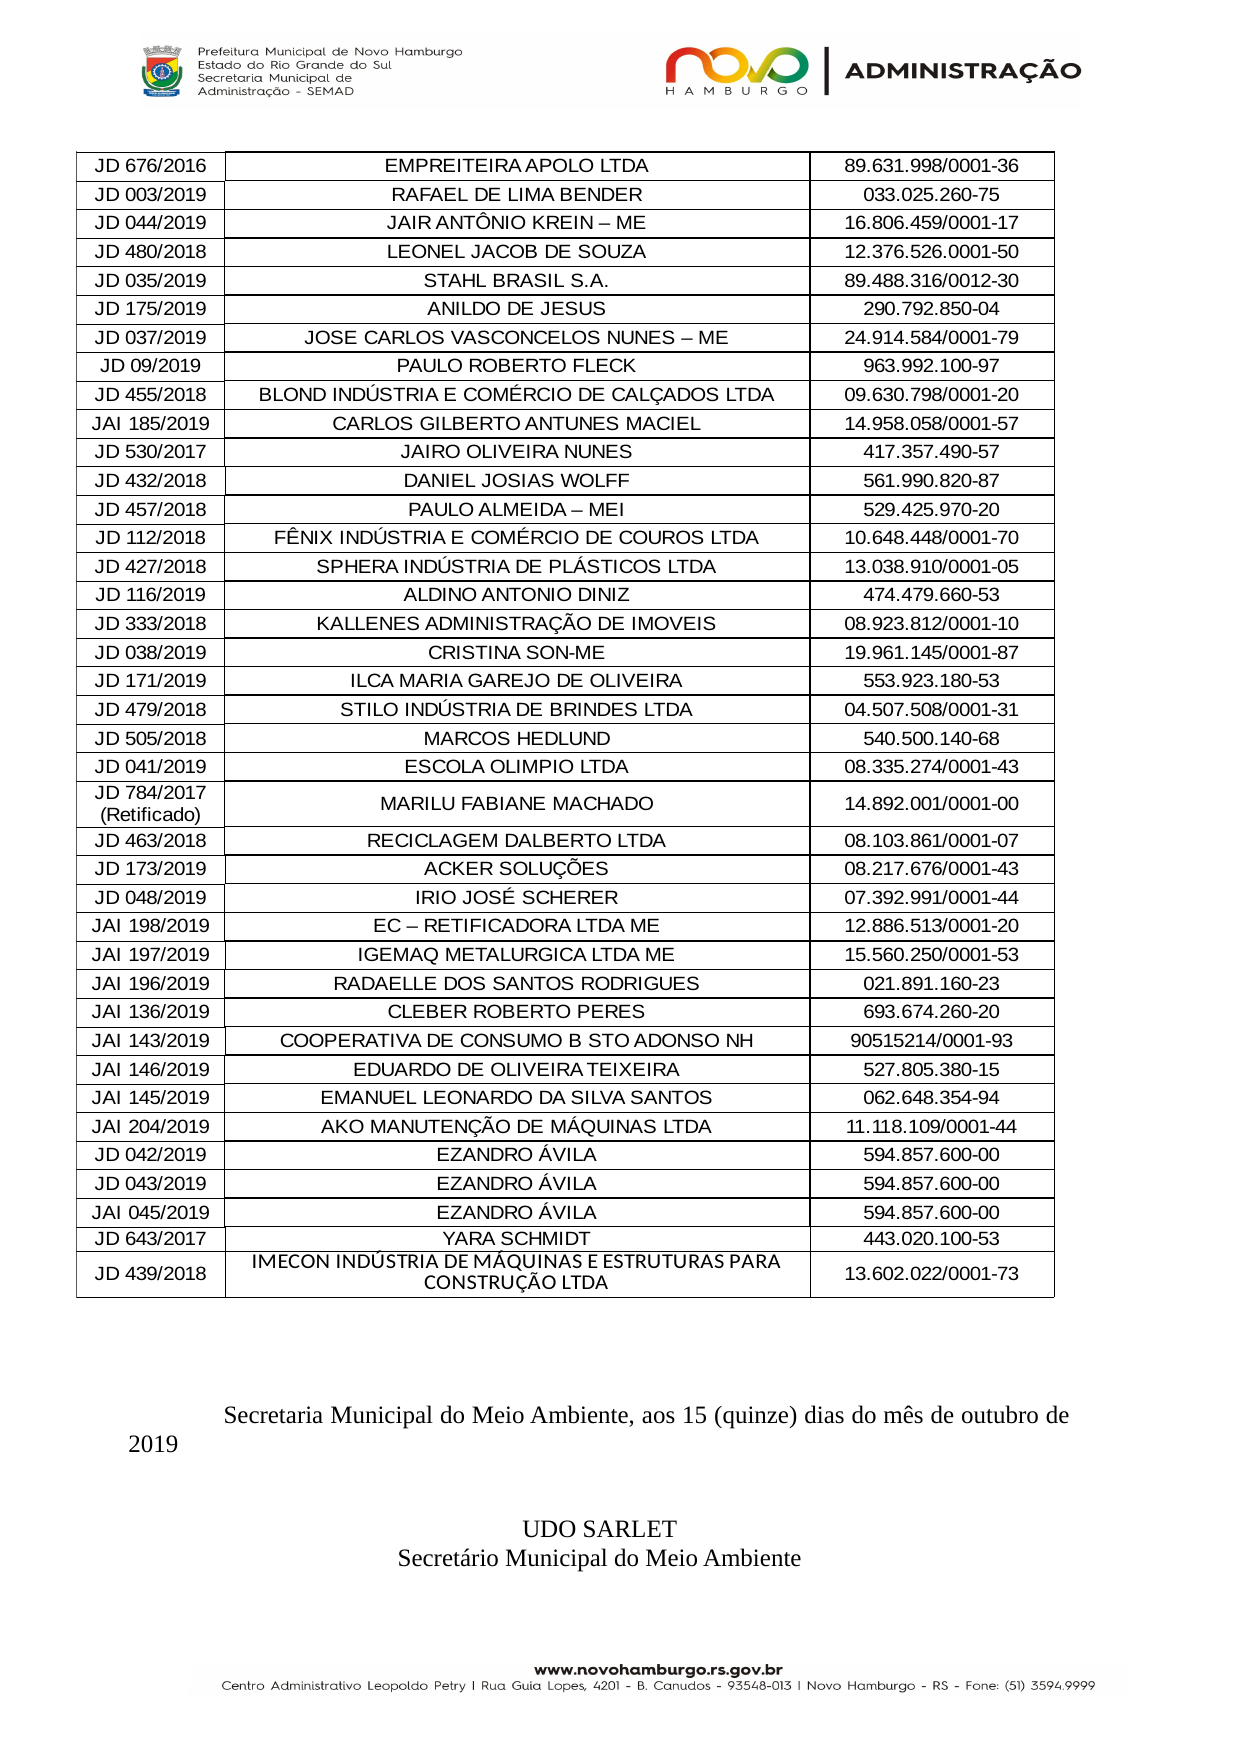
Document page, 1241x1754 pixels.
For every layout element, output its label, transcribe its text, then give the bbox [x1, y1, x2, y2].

text Secretário Municipal do Meio Ambiente [128, 1543, 1071, 1571]
text UDO SARLET [128, 1514, 1071, 1543]
text Secretaria Municipal do Meio Ambiente, aos 15 (quinze) dias do mês de outubro de 2019 [128, 1400, 1071, 1458]
picture [190, 1661, 1126, 1700]
picture [143, 29, 1080, 114]
